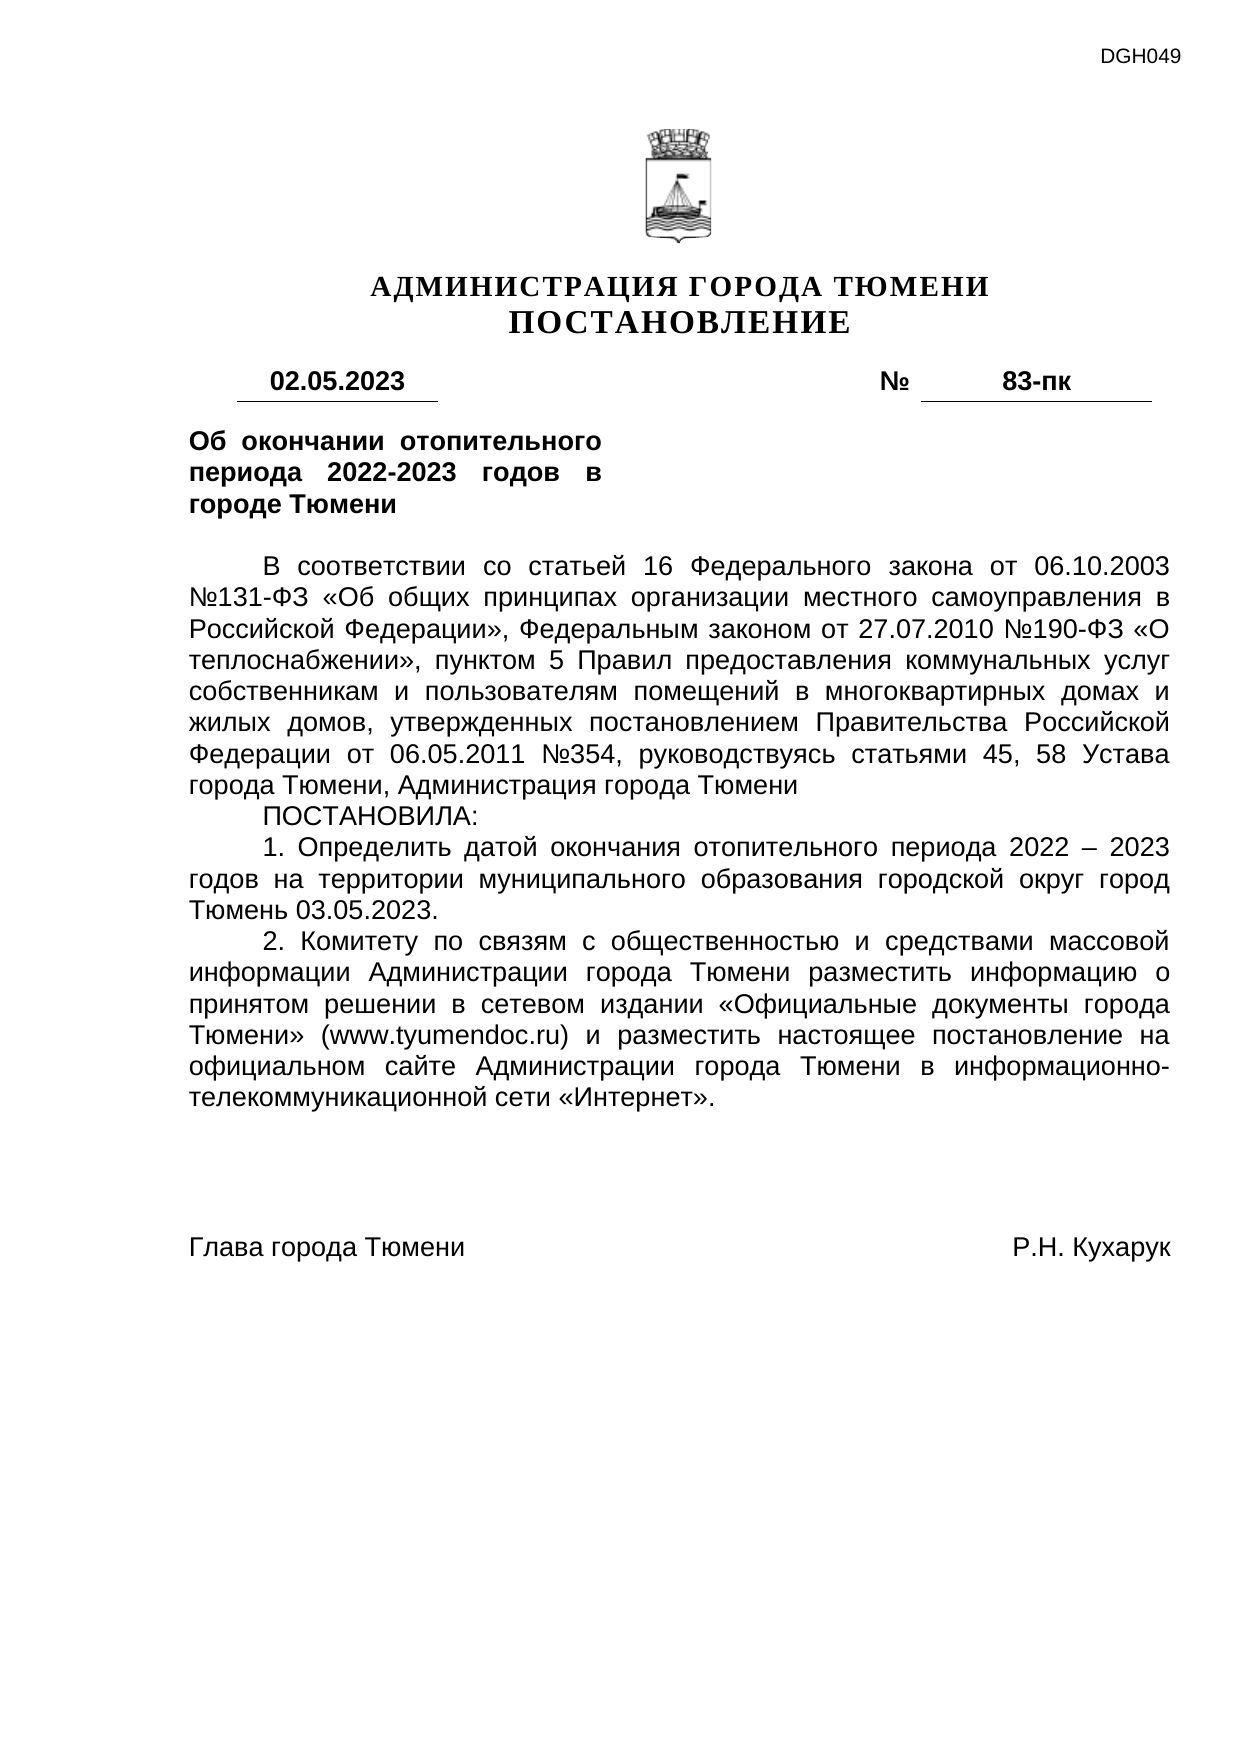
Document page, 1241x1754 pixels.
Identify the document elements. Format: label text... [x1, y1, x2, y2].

table_cell [177, 401, 1182, 425]
table_cell 83-пк [921, 360, 1152, 401]
table_cell [177, 1113, 1182, 1144]
table_cell [177, 341, 1182, 360]
table_cell [1152, 360, 1182, 401]
table_cell АДМИНИСТРАЦИЯ ГОРОДА ТЮМЕНИ ПОСТАНОВЛЕНИЕ [177, 269, 1182, 341]
table_header [177, 250, 1182, 269]
table_cell В соответствии со статьей 16 Федерального закона от 06.10.2003 №131-ФЗ «Об общих принципах организации местного самоуправления в Российской Федерации», Федеральным законом от 27.07.2010 №190-ФЗ «О теплоснабжении», пунктом 5 Правил предоставления коммунальных услуг собственникам и пользователям помещений в многоквартирных домах и жилых домов, утвержденных постановлением Правительства Российской Федерации от 06.05.2011 №354, руководствуясь статьями 45, 58 Устава города Тюмени, Администрация города Тюмени ПОСТАНОВИЛА: 1. Определить датой окончания отопительного периода 2022 – 2023 годов на территории муниципального образования городской округ город Тюмень 03.05.2023. 2. Комитету по связям с общественностью и средствами массовой информации Администрации города Тюмени разместить информацию о принятом решении в сетевом издании «Официальные документы города Тюмени» (www.tyumendoc.ru) и разместить настоящее постановление на официальном сайте Администрации города Тюмени в информационно-телекоммуникационной сети «Интернет». [177, 550, 1182, 1113]
table_cell [177, 519, 1182, 550]
table_cell 02.05.2023 [237, 360, 438, 401]
table_cell Об окончании отопительного периода 2022-2023 годов в городе Тюмени [177, 425, 613, 519]
table_cell [613, 425, 1182, 519]
table_cell № [438, 360, 921, 401]
table_cell [177, 360, 237, 401]
table_cell Глава города Тюмени [177, 1144, 613, 1262]
table_cell Р.Н. Кухарук [613, 1144, 1182, 1262]
